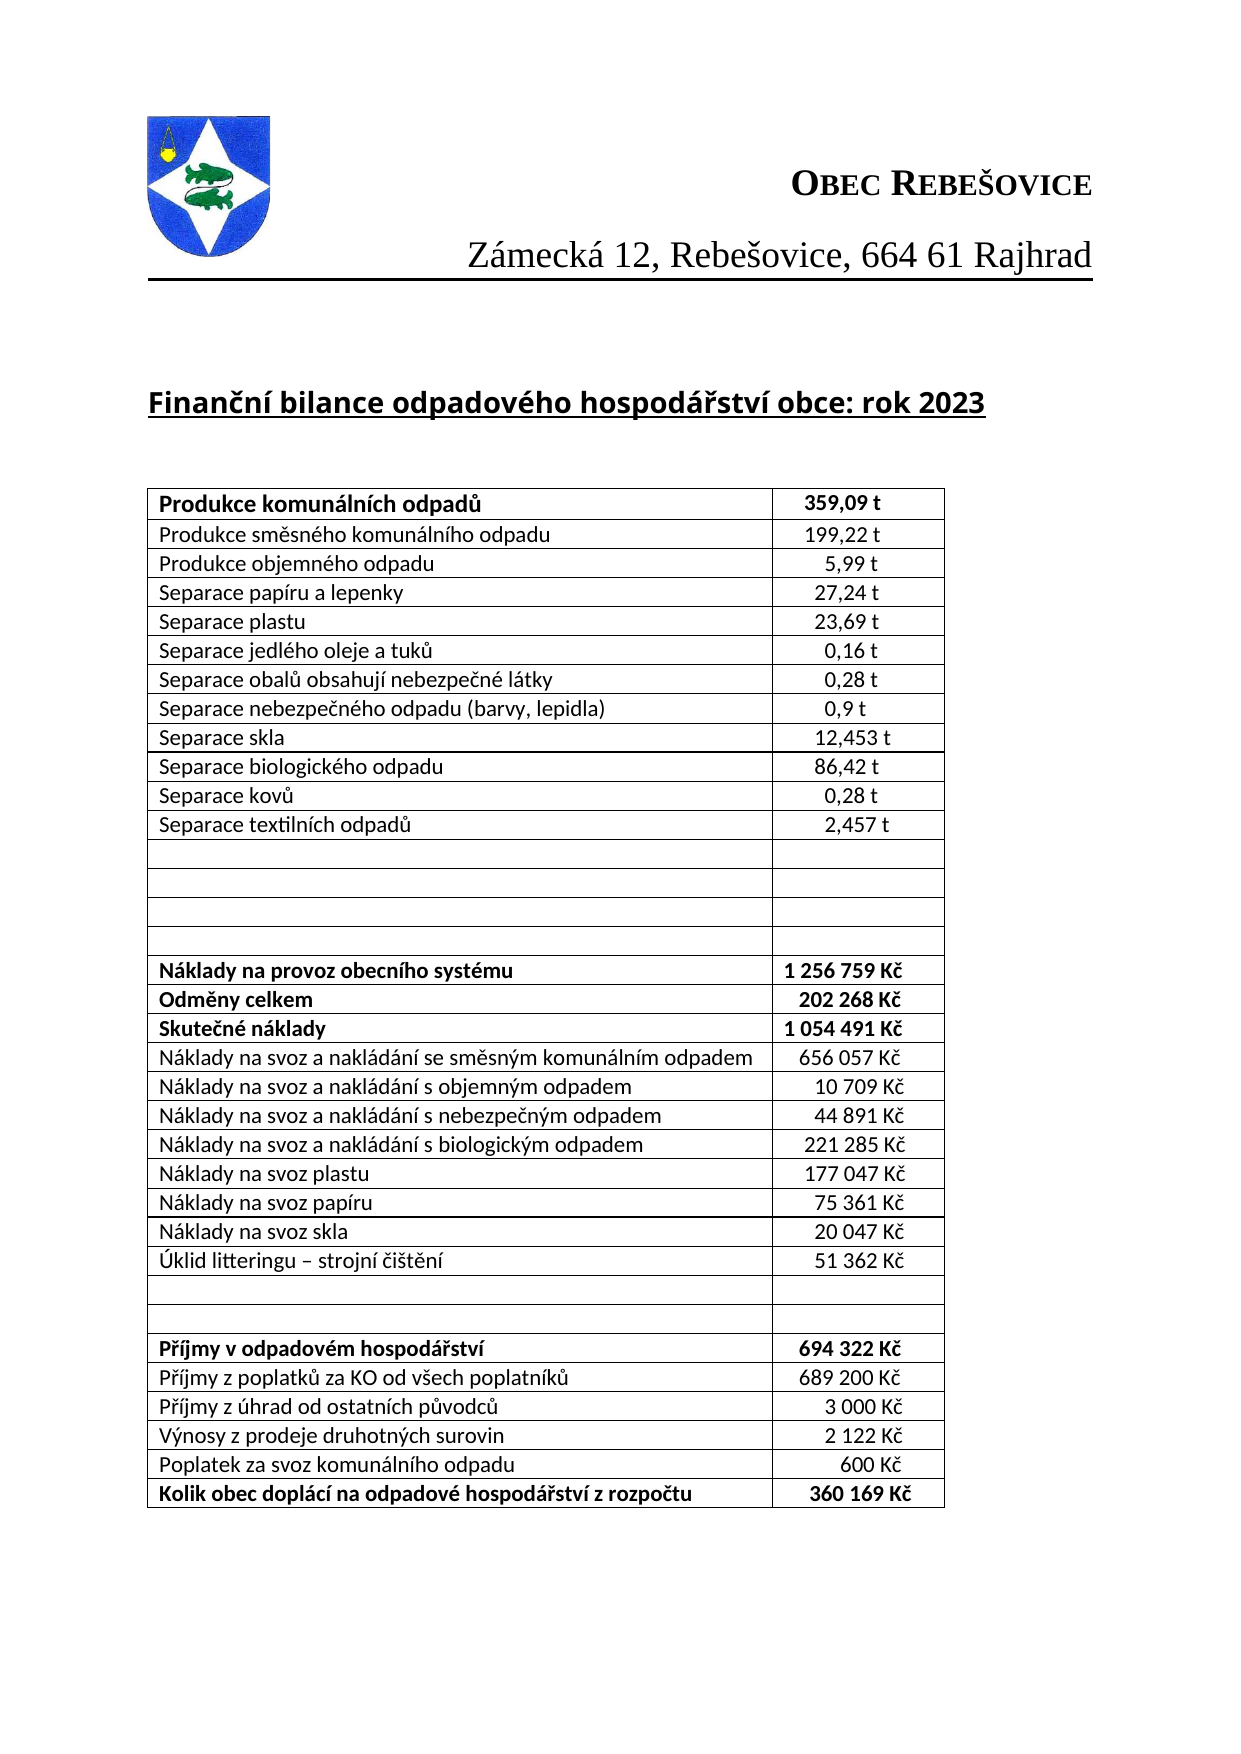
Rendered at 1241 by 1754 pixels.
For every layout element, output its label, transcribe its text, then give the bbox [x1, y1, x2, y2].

table_cell [148, 927, 772, 955]
table_cell [148, 869, 772, 897]
table_cell Poplatek za svoz komunálního odpadu [148, 1450, 772, 1478]
table_cell Příjmy z poplatků za KO od všech poplatníků [148, 1363, 772, 1391]
table_cell [773, 1276, 944, 1304]
table_cell [773, 927, 944, 955]
table_cell Náklady na provoz obecního systému [148, 956, 772, 984]
table_cell Úklid litteringu – strojní čištění [148, 1247, 772, 1274]
table_header Produkce komunálních odpadů [148, 489, 772, 519]
table_cell 199,22 t [773, 520, 944, 548]
table_cell 86,42 t [773, 753, 944, 781]
table_cell 694 322 Kč [773, 1334, 944, 1362]
table_cell Náklady na svoz papíru [148, 1189, 772, 1216]
table_cell Náklady na svoz a nakládání s nebezpečným odpadem [148, 1101, 772, 1129]
table_cell [148, 898, 772, 926]
table_cell [773, 898, 944, 926]
table_cell 2,457 t [773, 811, 944, 839]
table_cell 10 709 Kč [773, 1072, 944, 1100]
table_cell Separace jedlého oleje a tuků [148, 636, 772, 664]
table_cell 51 362 Kč [773, 1247, 944, 1274]
table_cell Výnosy z prodeje druhotných surovin [148, 1421, 772, 1449]
table_cell Separace textilních odpadů [148, 811, 772, 839]
table_cell Separace obalů obsahují nebezpečné látky [148, 665, 772, 693]
table_cell 27,24 t [773, 578, 944, 606]
table_cell 0,16 t [773, 636, 944, 664]
text Zámecká 12, Rebešovice, 664 61 Rajhrad [148, 232, 1093, 278]
table_cell 23,69 t [773, 607, 944, 635]
table_header 359,09 t [773, 489, 944, 519]
table_cell 202 268 Kč [773, 985, 944, 1013]
table_cell Separace plastu [148, 607, 772, 635]
table_cell [773, 1305, 944, 1333]
table_cell Produkce směsného komunálního odpadu [148, 520, 772, 548]
table_cell 75 361 Kč [773, 1189, 944, 1216]
table_cell Náklady na svoz a nakládání se směsným komunálním odpadem [148, 1043, 772, 1071]
table_cell Příjmy v odpadovém hospodářství [148, 1334, 772, 1362]
table_cell 2 122 Kč [773, 1421, 944, 1449]
table_cell Náklady na svoz a nakládání s biologickým odpadem [148, 1130, 772, 1158]
table_cell 3 000 Kč [773, 1392, 944, 1420]
table_cell [148, 1305, 772, 1333]
table_cell 5,99 t [773, 549, 944, 577]
table_cell 20 047 Kč [773, 1218, 944, 1246]
table_cell Náklady na svoz skla [148, 1218, 772, 1246]
table_cell 0,28 t [773, 665, 944, 693]
table_cell Separace skla [148, 724, 772, 751]
table_cell Separace nebezpečného odpadu (barvy, lepidla) [148, 694, 772, 722]
table_cell 689 200 Kč [773, 1363, 944, 1391]
table_cell Odměny celkem [148, 985, 772, 1013]
table_cell [773, 869, 944, 897]
table_cell 221 285 Kč [773, 1130, 944, 1158]
table_cell 177 047 Kč [773, 1159, 944, 1187]
table_cell Příjmy z úhrad od ostatních původců [148, 1392, 772, 1420]
table_cell 44 891 Kč [773, 1101, 944, 1129]
table_cell 360 169 Kč [773, 1479, 944, 1507]
table_cell Náklady na svoz plastu [148, 1159, 772, 1187]
table_cell 1 054 491 Kč [773, 1014, 944, 1042]
text Obec Rebešovice [271, 160, 1093, 203]
table_cell [148, 1276, 772, 1304]
table_cell Kolik obec doplácí na odpadové hospodářství z rozpočtu [148, 1479, 772, 1507]
table_cell 1 256 759 Kč [773, 956, 944, 984]
table_cell 0,28 t [773, 782, 944, 809]
table_cell Produkce objemného odpadu [148, 549, 772, 577]
table_cell 600 Kč [773, 1450, 944, 1478]
table_cell [773, 840, 944, 868]
table_cell 12,453 t [773, 724, 944, 751]
table_cell 656 057 Kč [773, 1043, 944, 1071]
table_cell Skutečné náklady [148, 1014, 772, 1042]
table_cell 0,9 t [773, 694, 944, 722]
table_cell Náklady na svoz a nakládání s objemným odpadem [148, 1072, 772, 1100]
table_cell Separace kovů [148, 782, 772, 809]
text Finanční bilance odpadového hospodářství obce: rok 2023 [148, 382, 1093, 422]
table_cell [148, 840, 772, 868]
table_cell Separace biologického odpadu [148, 753, 772, 781]
table_cell Separace papíru a lepenky [148, 578, 772, 606]
